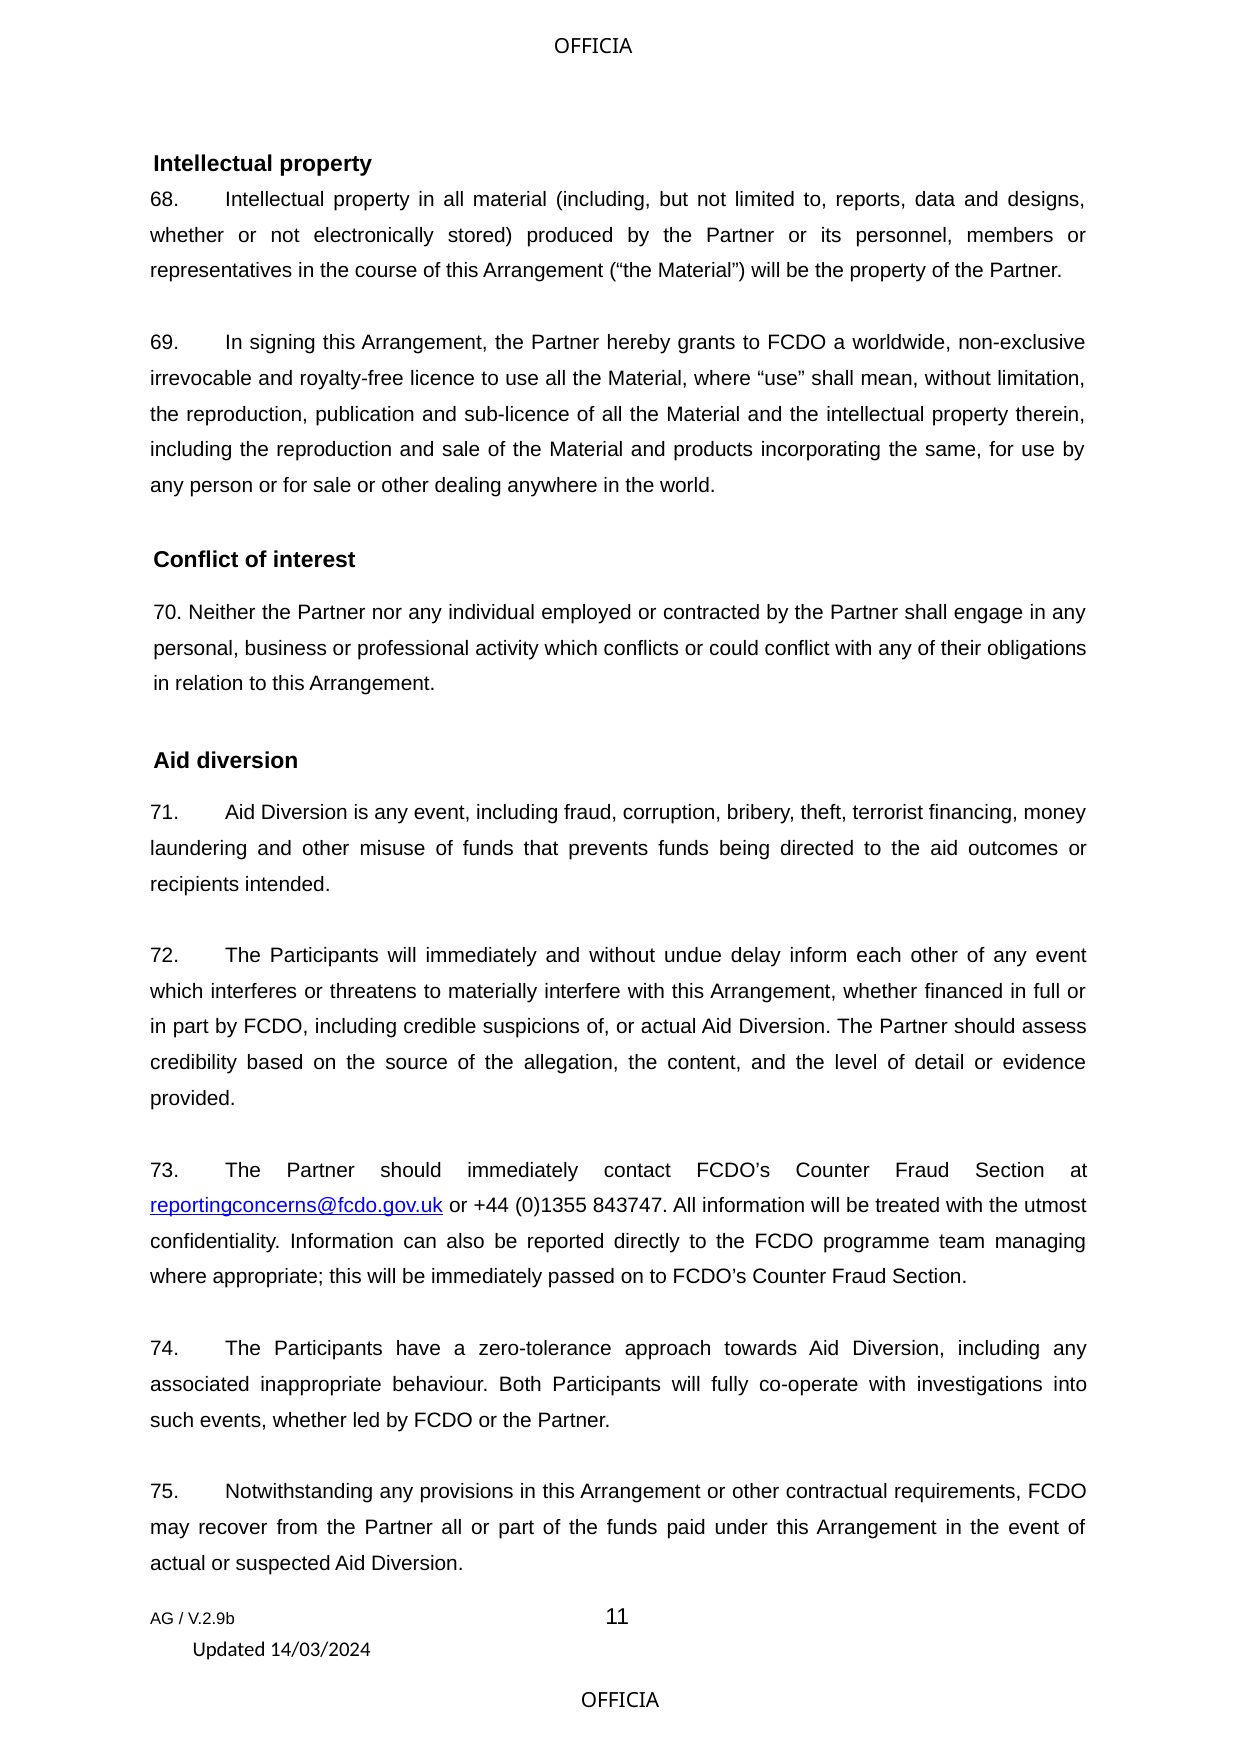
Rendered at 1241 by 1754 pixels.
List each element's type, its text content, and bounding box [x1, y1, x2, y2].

subtitle Conflict of interest [153, 546, 1090, 573]
list The Partner should immediately contact FCDO’s Counter Fraud Section at reportingconcerns@fcdo.gov.uk or +44 (0)1355 843747. All information will be treated with the utmost confidentiality. Information can also be reported directly to the FCDO programme team managing where appropriate; this will be immediately passed on to FCDO’s Counter Fraud Section. [150, 1157, 1088, 1288]
list Notwithstanding any provisions in this Arrangement or other contractual requirements, FCDO may recover from the Partner all or part of the funds paid under this Arrangement in the event of actual or suspected Aid Diversion. [150, 1479, 1088, 1574]
subtitle Aid diversion [153, 747, 1090, 773]
list The Participants will immediately and without undue delay inform each other of any event which interferes or threatens to materially interfere with this Arrangement, whether financed in full or in part by FCDO, including credible suspicions of, or actual Aid Diversion. The Partner should assess credibility based on the source of the allegation, the content, and the level of detail or evidence provided. [150, 943, 1088, 1109]
list In signing this Arrangement, the Partner hereby grants to FCDO a worldwide, non-exclusive irrevocable and royalty-free licence to use all the Material, where “use” shall mean, without limitation, the reproduction, publication and sub-licence of all the Material and the intellectual property therein, including the reproduction and sale of the Material and products incorporating the same, for use by any person or for sale or other dealing anywhere in the world. [150, 330, 1087, 497]
list Intellectual property in all material (including, but not limited to, reports, data and designs, whether or not electronically stored) produced by the Partner or its personnel, members or representatives in the course of this Arrangement (“the Material”) will be the property of the Partner. [150, 187, 1087, 282]
list Aid Diversion is any event, including fraud, corruption, bribery, theft, terrorist financing, money laundering and other misuse of funds that prevents funds being directed to the aid outcomes or recipients intended. [150, 800, 1088, 895]
list The Participants have a zero-tolerance approach towards Aid Diversion, including any associated inappropriate behaviour. Both Participants will fully co-operate with investigations into such events, whether led by FCDO or the Partner. [150, 1336, 1088, 1431]
text 70. Neither the Partner nor any individual employed or contracted by the Partner shall engage in any personal, business or professional activity which conflicts or could conflict with any of their obligations in relation to this Arrangement. [153, 600, 1088, 695]
subtitle Intellectual property [153, 150, 1090, 176]
